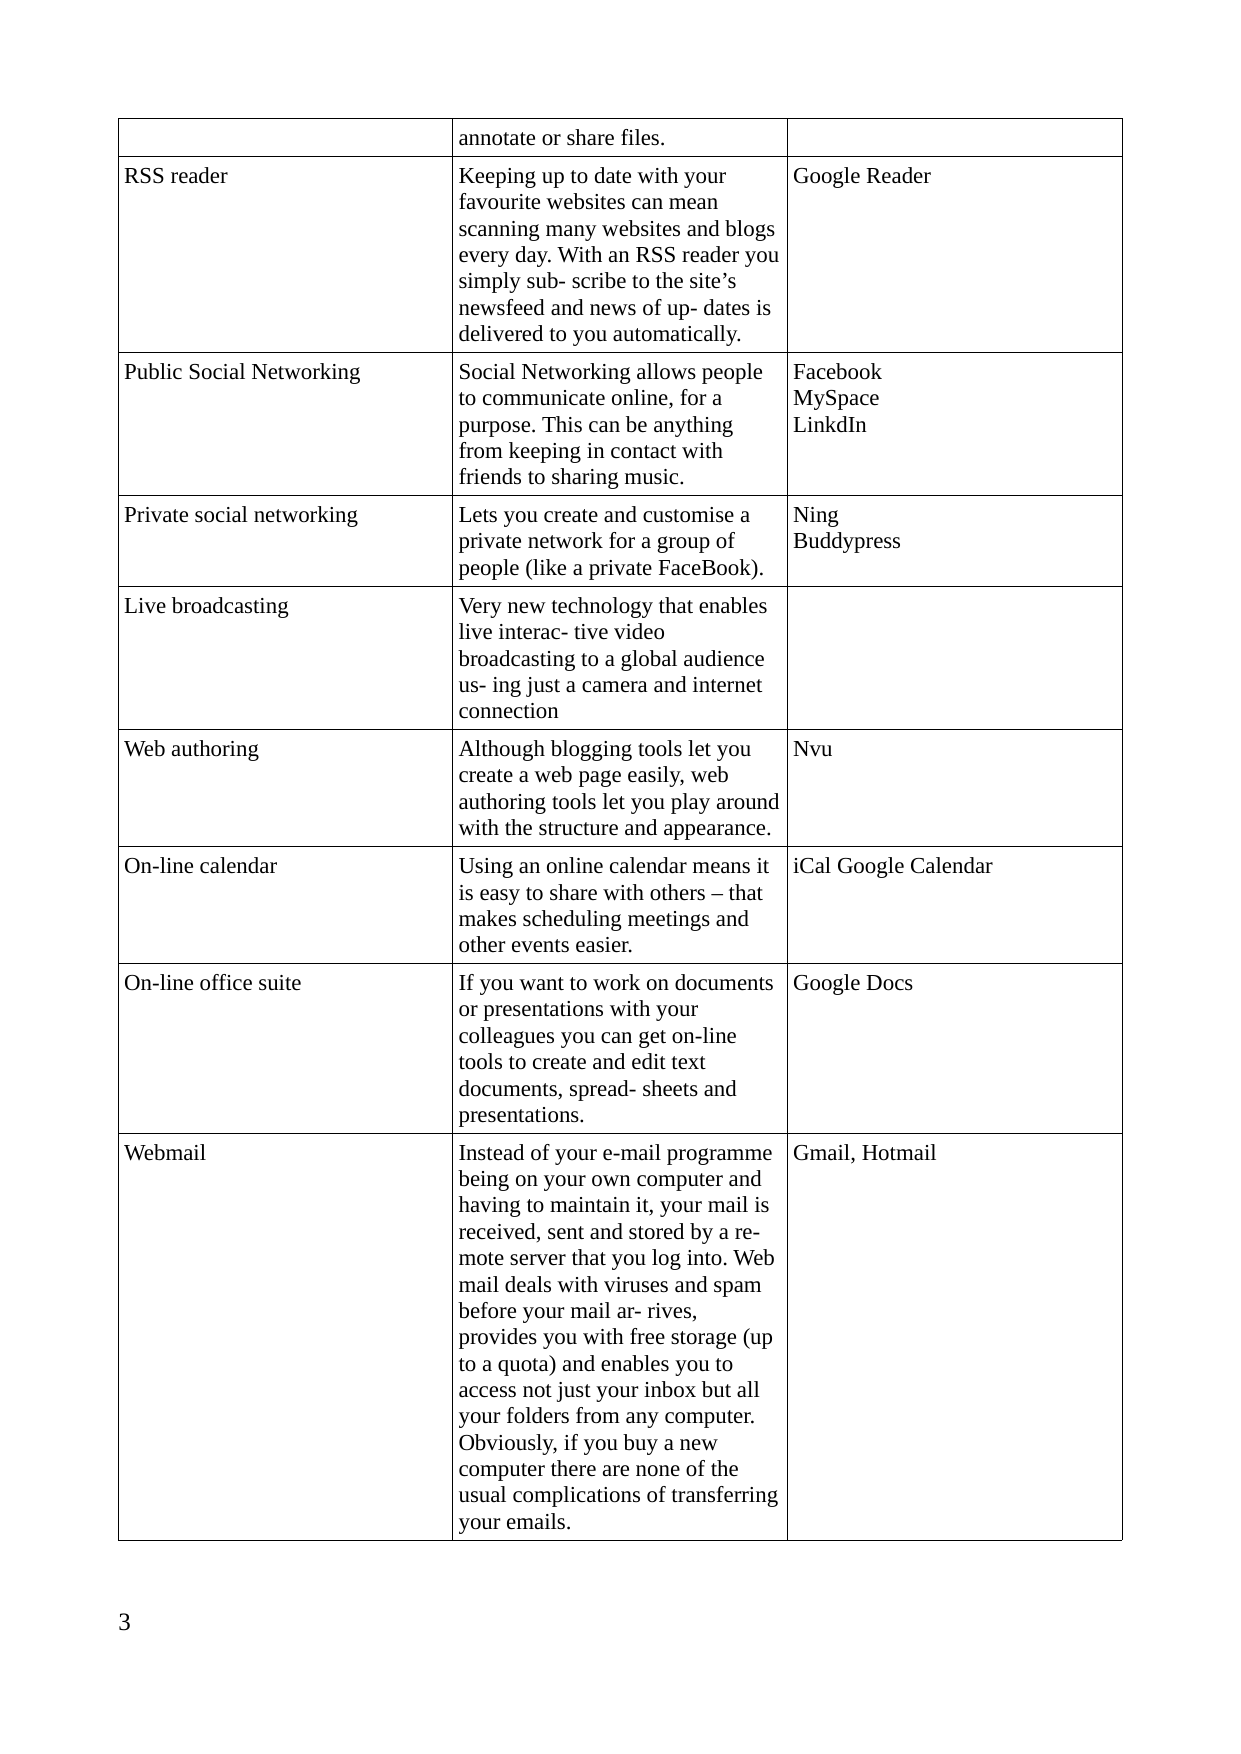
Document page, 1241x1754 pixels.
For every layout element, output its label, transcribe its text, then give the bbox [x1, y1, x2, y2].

table_cell Google Reader [788, 157, 1122, 352]
table_cell Ning Buddypress [788, 496, 1122, 586]
table_cell If you want to work on documents or presentations with your colleagues you can get on-line tools to create and edit text documents, spread- sheets and presentations. [453, 964, 787, 1133]
table_cell On-line calendar [119, 847, 452, 963]
table_cell Google Docs [788, 964, 1122, 1133]
table_cell [788, 587, 1122, 729]
table_cell annotate or share files. [453, 119, 787, 156]
table_cell Nvu [788, 730, 1122, 846]
table_cell Keeping up to date with your favourite websites can mean scanning many websites and blogs every day. With an RSS reader you simply sub- scribe to the site’s newsfeed and news of up- dates is delivered to you automatically. [453, 157, 787, 352]
table_cell [119, 119, 452, 156]
table_cell Gmail, Hotmail [788, 1134, 1122, 1540]
table_cell Lets you create and customise a private network for a group of people (like a private FaceBook). [453, 496, 787, 586]
table_cell Webmail [119, 1134, 452, 1540]
table_cell RSS reader [119, 157, 452, 352]
table_cell [788, 119, 1122, 156]
table_cell Instead of your e-mail programme being on your own computer and having to maintain it, your mail is received, sent and stored by a re- mote server that you log into. Web mail deals with viruses and spam before your mail ar- rives, provides you with free storage (up to a quota) and enables you to access not just your inbox but all your folders from any computer. Obviously, if you buy a new computer there are none of the usual complications of transferring your emails. [453, 1134, 787, 1540]
table_cell iCal Google Calendar [788, 847, 1122, 963]
table_cell Very new technology that enables live interac- tive video broadcasting to a global audience us- ing just a camera and internet connection [453, 587, 787, 729]
table_cell Private social networking [119, 496, 452, 586]
table_cell Facebook MySpace LinkdIn [788, 353, 1122, 495]
table_cell Web authoring [119, 730, 452, 846]
table_cell Live broadcasting [119, 587, 452, 729]
table_cell Social Networking allows people to communicate online, for a purpose. This can be anything from keeping in contact with friends to sharing music. [453, 353, 787, 495]
table_cell Public Social Networking [119, 353, 452, 495]
table_cell On-line office suite [119, 964, 452, 1133]
table_cell Using an online calendar means it is easy to share with others – that makes scheduling meetings and other events easier. [453, 847, 787, 963]
table_cell Although blogging tools let you create a web page easily, web authoring tools let you play around with the structure and appearance. [453, 730, 787, 846]
